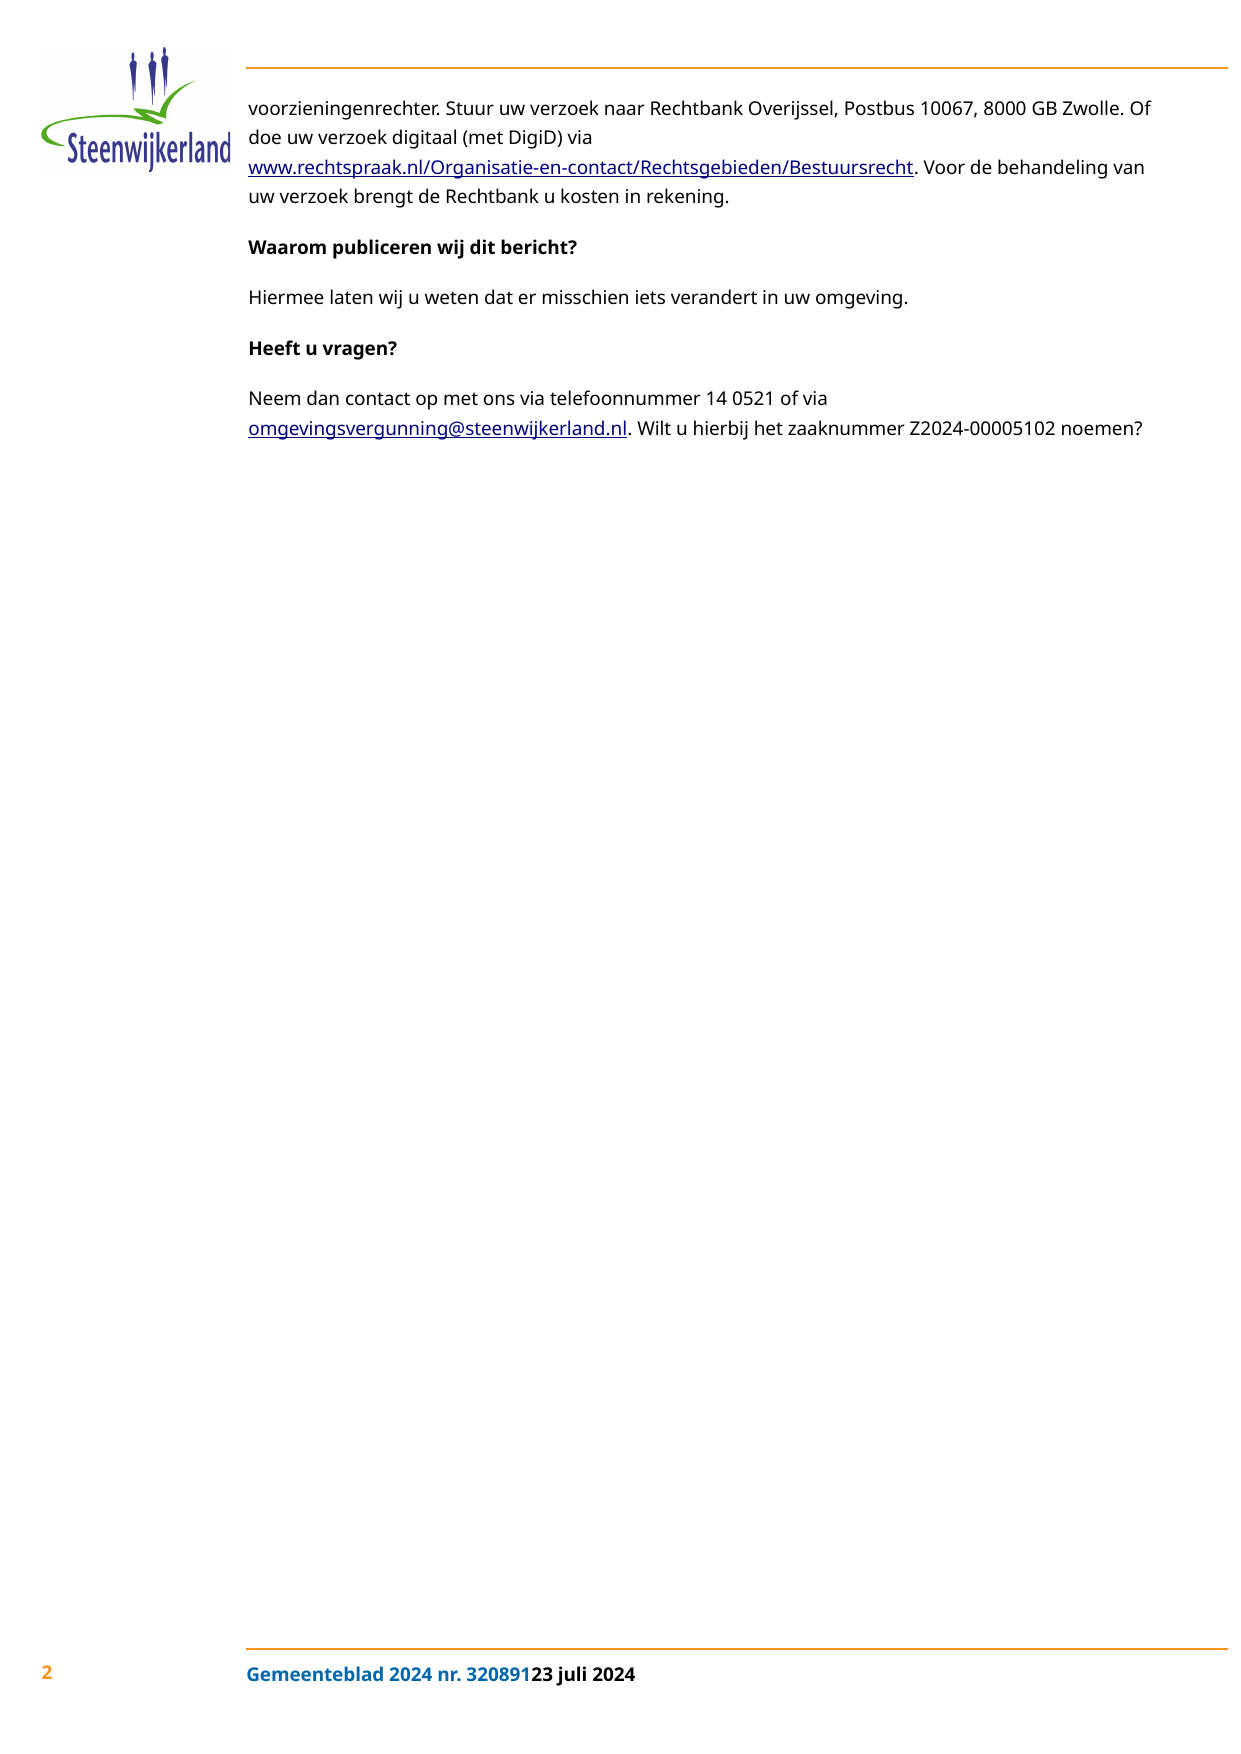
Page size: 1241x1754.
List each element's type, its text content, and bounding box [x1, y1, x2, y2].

text Heeft u vragen? [248, 335, 1152, 361]
text Hiermee laten wij u weten dat er misschien iets verandert in uw omgeving. [248, 284, 1152, 310]
picture [41, 47, 231, 172]
text voorzieningenrechter. Stuur uw verzoek naar Rechtbank Overijssel, Postbus 10067, 8000 GB Zwolle. Of doe uw verzoek digitaal (met DigiD) via www.rechtspraak.nl/Organisatie-en-contact/Rechtsgebieden/Bestuursrecht. Voor de behandeling van uw verzoek brengt de Rechtbank u kosten in rekening. [248, 95, 1152, 209]
text Neem dan contact op met ons via telefoonnummer 14 0521 of via omgevingsvergunning@steenwijkerland.nl. Wilt u hierbij het zaaknummer Z2024-00005102 noemen? [248, 385, 1152, 441]
text Waarom publiceren wij dit bericht? [248, 234, 1152, 260]
